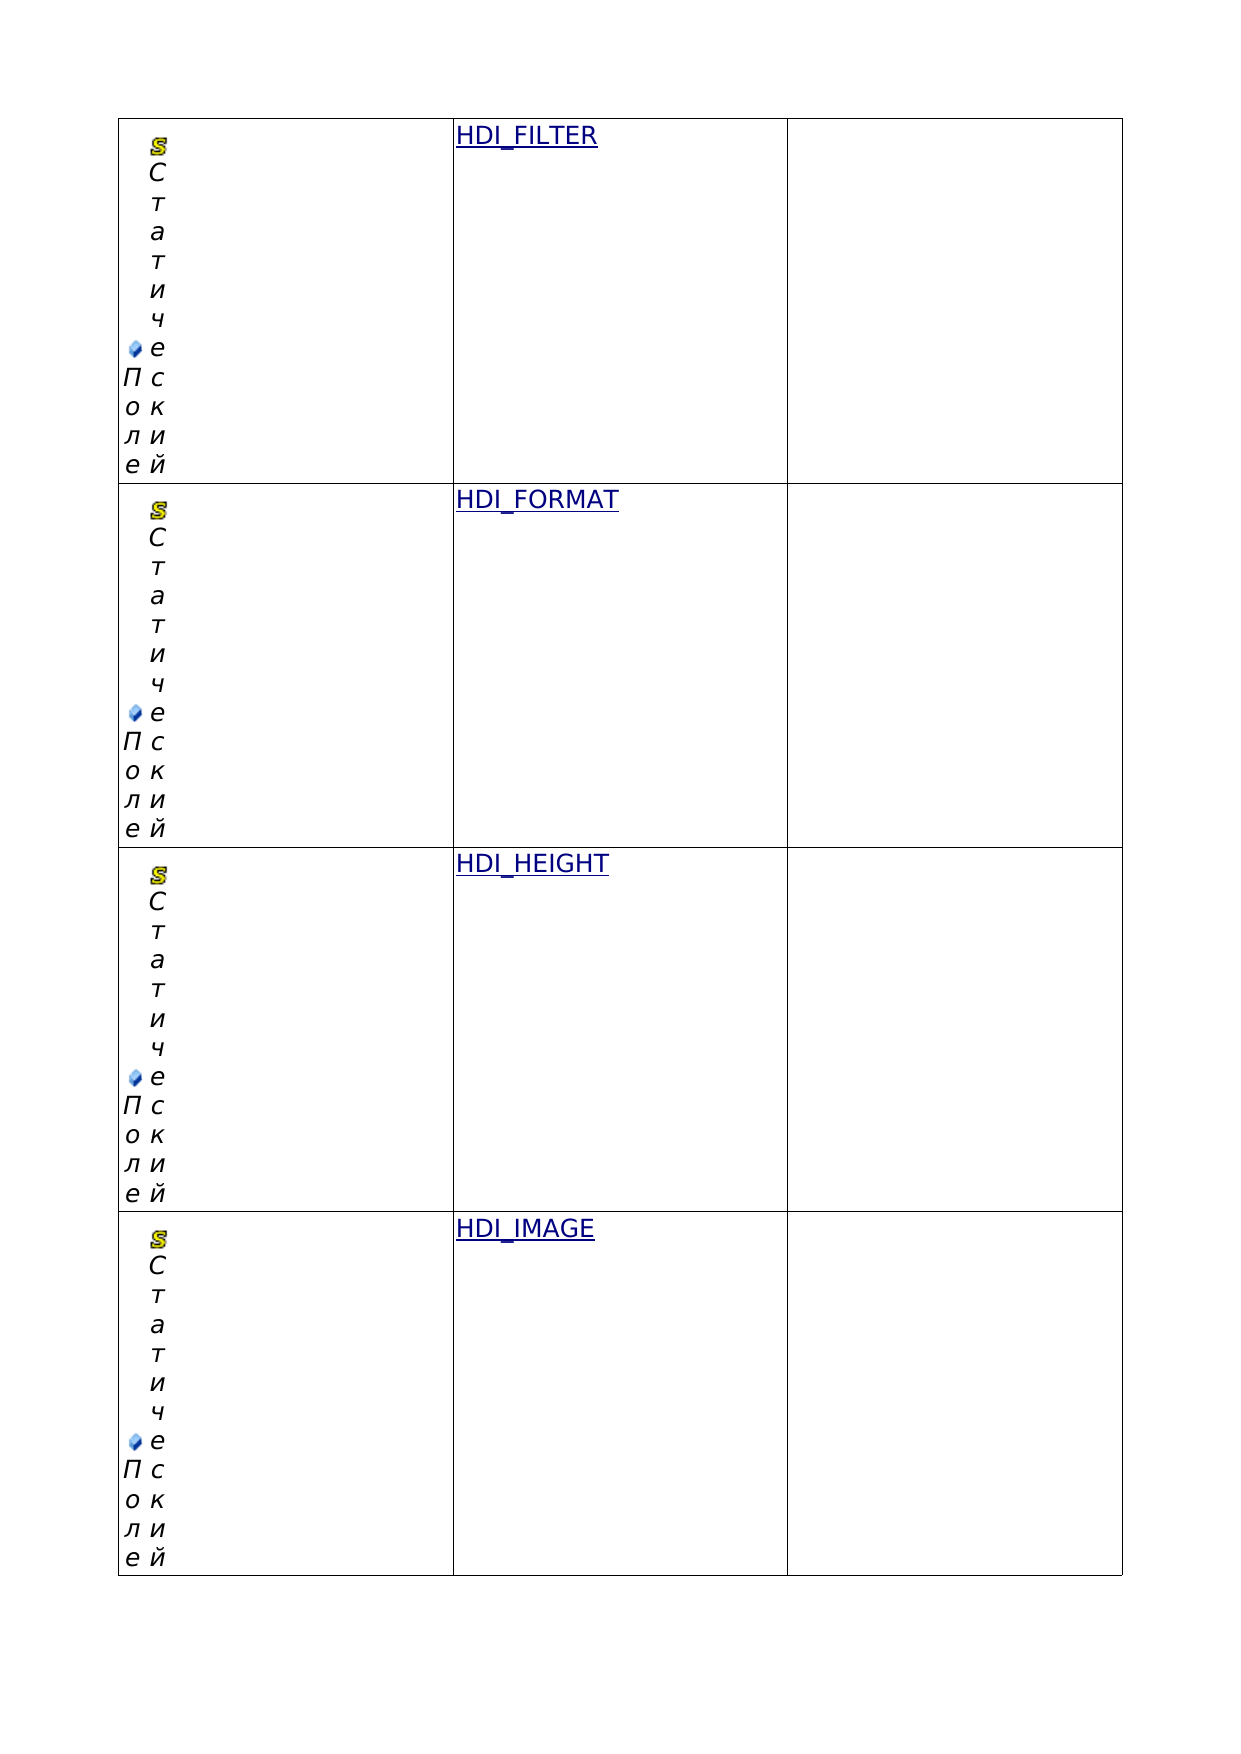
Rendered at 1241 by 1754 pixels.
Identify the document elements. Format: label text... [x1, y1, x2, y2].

table_cell [788, 119, 1122, 482]
table_cell [788, 1212, 1122, 1575]
table_cell [119, 1212, 453, 1575]
picture [146, 1226, 172, 1252]
picture [121, 1066, 146, 1092]
picture [121, 702, 146, 727]
table_cell [119, 119, 453, 482]
picture [121, 1430, 146, 1456]
picture [146, 862, 172, 888]
picture [146, 497, 172, 523]
table_cell HDI_FORMAT [454, 484, 787, 847]
picture [146, 133, 172, 159]
picture [121, 337, 146, 363]
table_cell [788, 848, 1122, 1211]
table_cell HDI_FILTER [454, 119, 787, 482]
table_cell [788, 484, 1122, 847]
table_cell HDI_HEIGHT [454, 848, 787, 1211]
table_cell HDI_IMAGE [454, 1212, 787, 1575]
table_cell [119, 484, 453, 847]
table_cell [119, 848, 453, 1211]
